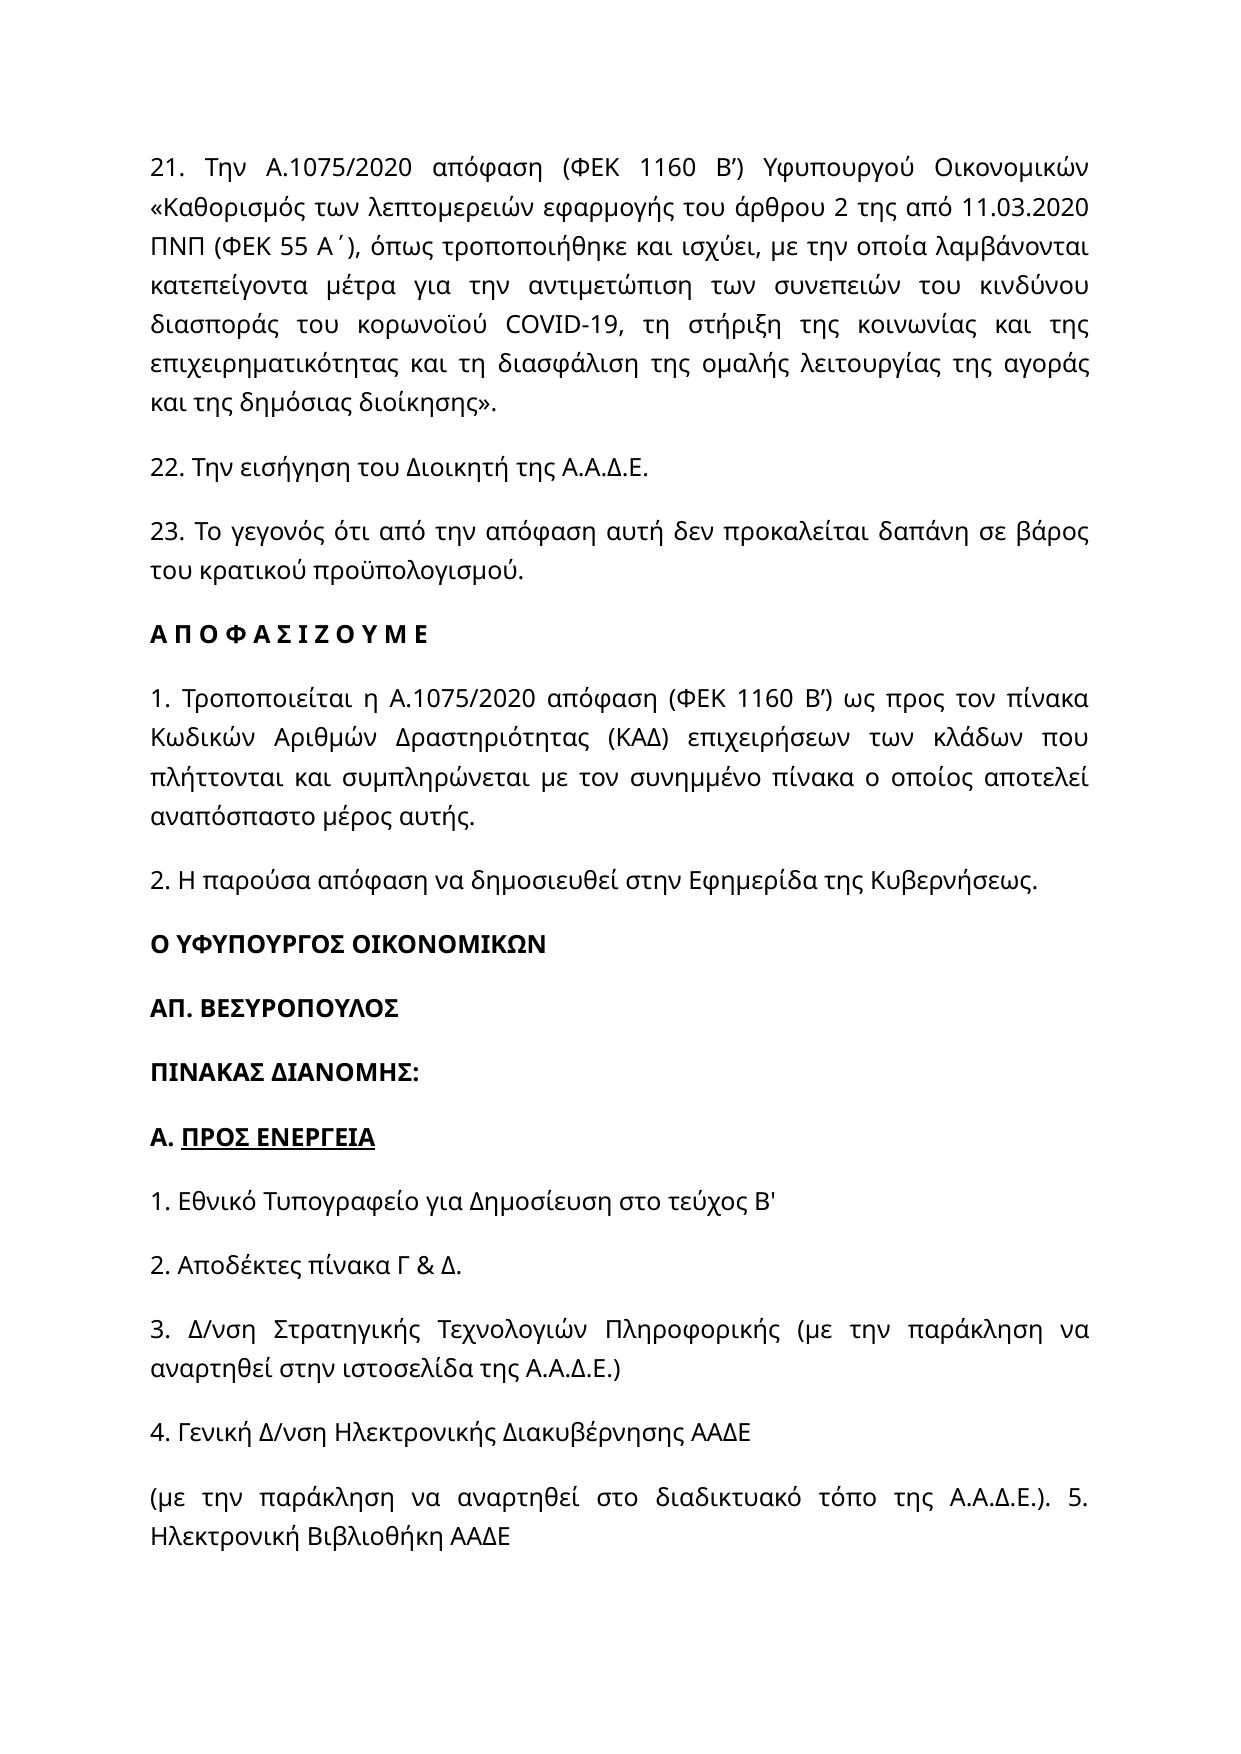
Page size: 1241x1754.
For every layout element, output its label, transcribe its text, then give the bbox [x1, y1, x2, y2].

text 23. Το γεγονός ότι από την απόφαση αυτή δεν προκαλείται δαπάνη σε βάρος του κρατικού προϋπολογισμού. [150, 513, 1090, 587]
text 22. Την εισήγηση του Διοικητή της Α.Α.Δ.Ε. [150, 449, 1090, 483]
text ΠΙΝΑΚΑΣ ΔΙΑΝΟΜΗΣ: [150, 1055, 1090, 1089]
text ΑΠ. ΒΕΣΥΡΟΠΟΥΛΟΣ [150, 991, 1090, 1025]
text Α Π Ο Φ Α Σ Ι Ζ Ο Υ Μ Ε [150, 617, 1090, 651]
text 2. Αποδέκτες πίνακα Γ & Δ. [150, 1247, 1090, 1282]
text 1. Τροποποιείται η Α.1075/2020 απόφαση (ΦΕΚ 1160 Β’) ως προς τον πίνακα Κωδικών Αριθμών Δραστηριότητας (ΚΑΔ) επιχειρήσεων των κλάδων που πλήττονται και συμπληρώνεται με τον συνημμένο πίνακα ο οποίος αποτελεί αναπόσπαστο μέρος αυτής. [150, 681, 1090, 832]
text (με την παράκληση να αναρτηθεί στο διαδικτυακό τόπο της Α.Α.Δ.Ε.). 5. Ηλεκτρονική Βιβλιοθήκη ΑΑΔΕ [150, 1479, 1090, 1552]
text 3. Δ/νση Στρατηγικής Τεχνολογιών Πληροφορικής (με την παράκληση να αναρτηθεί στην ιστοσελίδα της Α.Α.Δ.Ε.) [150, 1312, 1090, 1385]
text 21. Την Α.1075/2020 απόφαση (ΦΕΚ 1160 Β’) Υφυπουργού Οικονομικών «Καθορισμός των λεπτομερειών εφαρμογής του άρθρου 2 της από 11.03.2020 ΠΝΠ (ΦΕΚ 55 Α΄), όπως τροποποιήθηκε και ισχύει, με την οποία λαμβάνονται κατεπείγοντα μέτρα για την αντιμετώπιση των συνεπειών του κινδύνου διασποράς του κορωνοϊού COVID-19, τη στήριξη της κοινωνίας και της επιχειρηματικότητας και τη διασφάλιση της ομαλής λειτουργίας της αγοράς και της δημόσιας διοίκησης». [150, 150, 1090, 419]
text Α. ΠΡΟΣ ΕΝΕΡΓΕΙΑ [150, 1119, 1090, 1153]
text 1. Εθνικό Τυπογραφείο για Δημοσίευση στο τεύχος Β' [150, 1183, 1090, 1217]
text 2. Η παρούσα απόφαση να δημοσιευθεί στην Εφημερίδα της Κυβερνήσεως. [150, 862, 1090, 897]
text 4. Γενική Δ/νση Ηλεκτρονικής Διακυβέρνησης ΑΑΔΕ [150, 1415, 1090, 1449]
text Ο ΥΦΥΠΟΥΡΓΟΣ ΟΙΚΟΝΟΜΙΚΩΝ [150, 927, 1090, 961]
